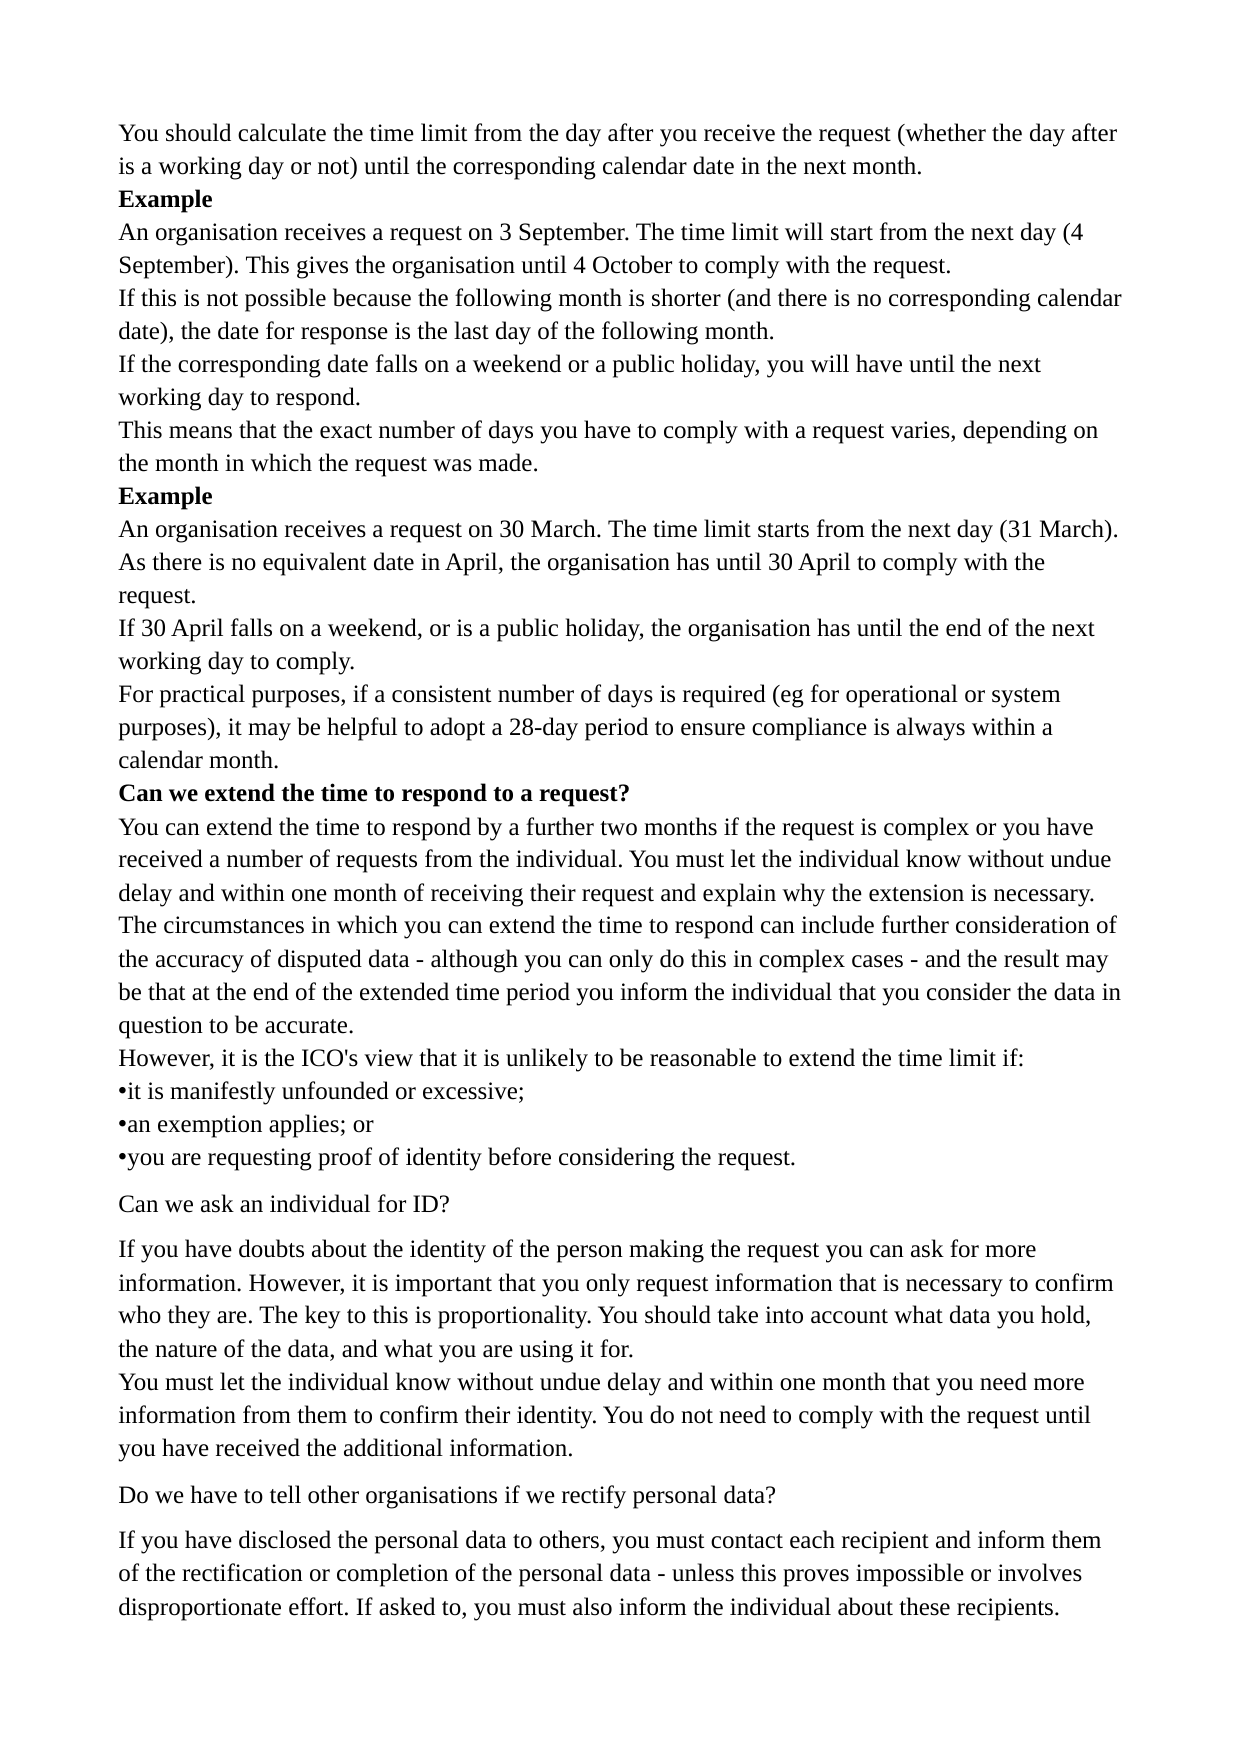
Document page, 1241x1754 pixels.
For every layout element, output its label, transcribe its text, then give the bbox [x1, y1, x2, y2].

list an exemption applies; or [118, 1109, 1122, 1137]
text If the corresponding date falls on a weekend or a public holiday, you will have until the next working day to respond. [118, 349, 1122, 411]
text You should calculate the time limit from the day after you receive the request (whether the day after is a working day or not) until the corresponding calendar date in the next month. [118, 118, 1122, 180]
text For practical purposes, if a consistent number of days is required (eg for operational or system purposes), it may be helpful to adopt a 28-day period to ensure compliance is always within a calendar month. [118, 679, 1122, 774]
list it is manifestly unfounded or excessive; [118, 1076, 1122, 1104]
text An organisation receives a request on 30 March. The time limit starts from the next day (31 March). As there is no equivalent date in April, the organisation has until 30 April to comply with the request. [118, 514, 1122, 609]
text Example [118, 481, 1122, 510]
text Example [118, 184, 1122, 213]
list you are requesting proof of identity before considering the request. [118, 1142, 1122, 1171]
text If you have disclosed the personal data to others, you must contact each recipient and inform them of the rectification or completion of the personal data - unless this proves impossible or involves disproportionate effort. If asked to, you must also inform the individual about these recipients. [118, 1526, 1122, 1620]
text If 30 April falls on a weekend, or is a public holiday, the organisation has until the end of the next working day to comply. [118, 613, 1122, 675]
subtitle Do we have to tell other organisations if we rectify personal data? [118, 1480, 1122, 1509]
text You must let the individual know without undue delay and within one month that you need more information from them to confirm their identity. You do not need to comply with the request until you have received the additional information. [118, 1367, 1122, 1461]
text You can extend the time to respond by a further two months if the request is complex or you have received a number of requests from the individual. You must let the individual know without undue delay and within one month of receiving their request and explain why the extension is necessary. [118, 812, 1122, 906]
text If you have doubts about the identity of the person making the request you can ask for more information. However, it is important that you only request information that is necessary to confirm who they are. The key to this is proportionality. You should take into account what data you hold, the nature of the data, and what you are using it for. [118, 1234, 1122, 1362]
text This means that the exact number of days you have to comply with a request varies, depending on the month in which the request was made. [118, 415, 1122, 477]
text However, it is the ICO's view that it is unlikely to be reasonable to extend the time limit if: [118, 1043, 1122, 1071]
text If this is not possible because the following month is shorter (and there is no corresponding calendar date), the date for response is the last day of the following month. [118, 283, 1122, 345]
text Can we extend the time to respond to a request? [118, 778, 1122, 807]
subtitle Can we ask an individual for ID? [118, 1189, 1122, 1218]
text The circumstances in which you can extend the time to respond can include further consideration of the accuracy of disputed data - although you can only do this in complex cases - and the result may be that at the end of the extended time period you inform the individual that you consider the data in question to be accurate. [118, 911, 1122, 1038]
text An organisation receives a request on 3 September. The time limit will start from the next day (4 September). This gives the organisation until 4 October to comply with the request. [118, 217, 1122, 279]
